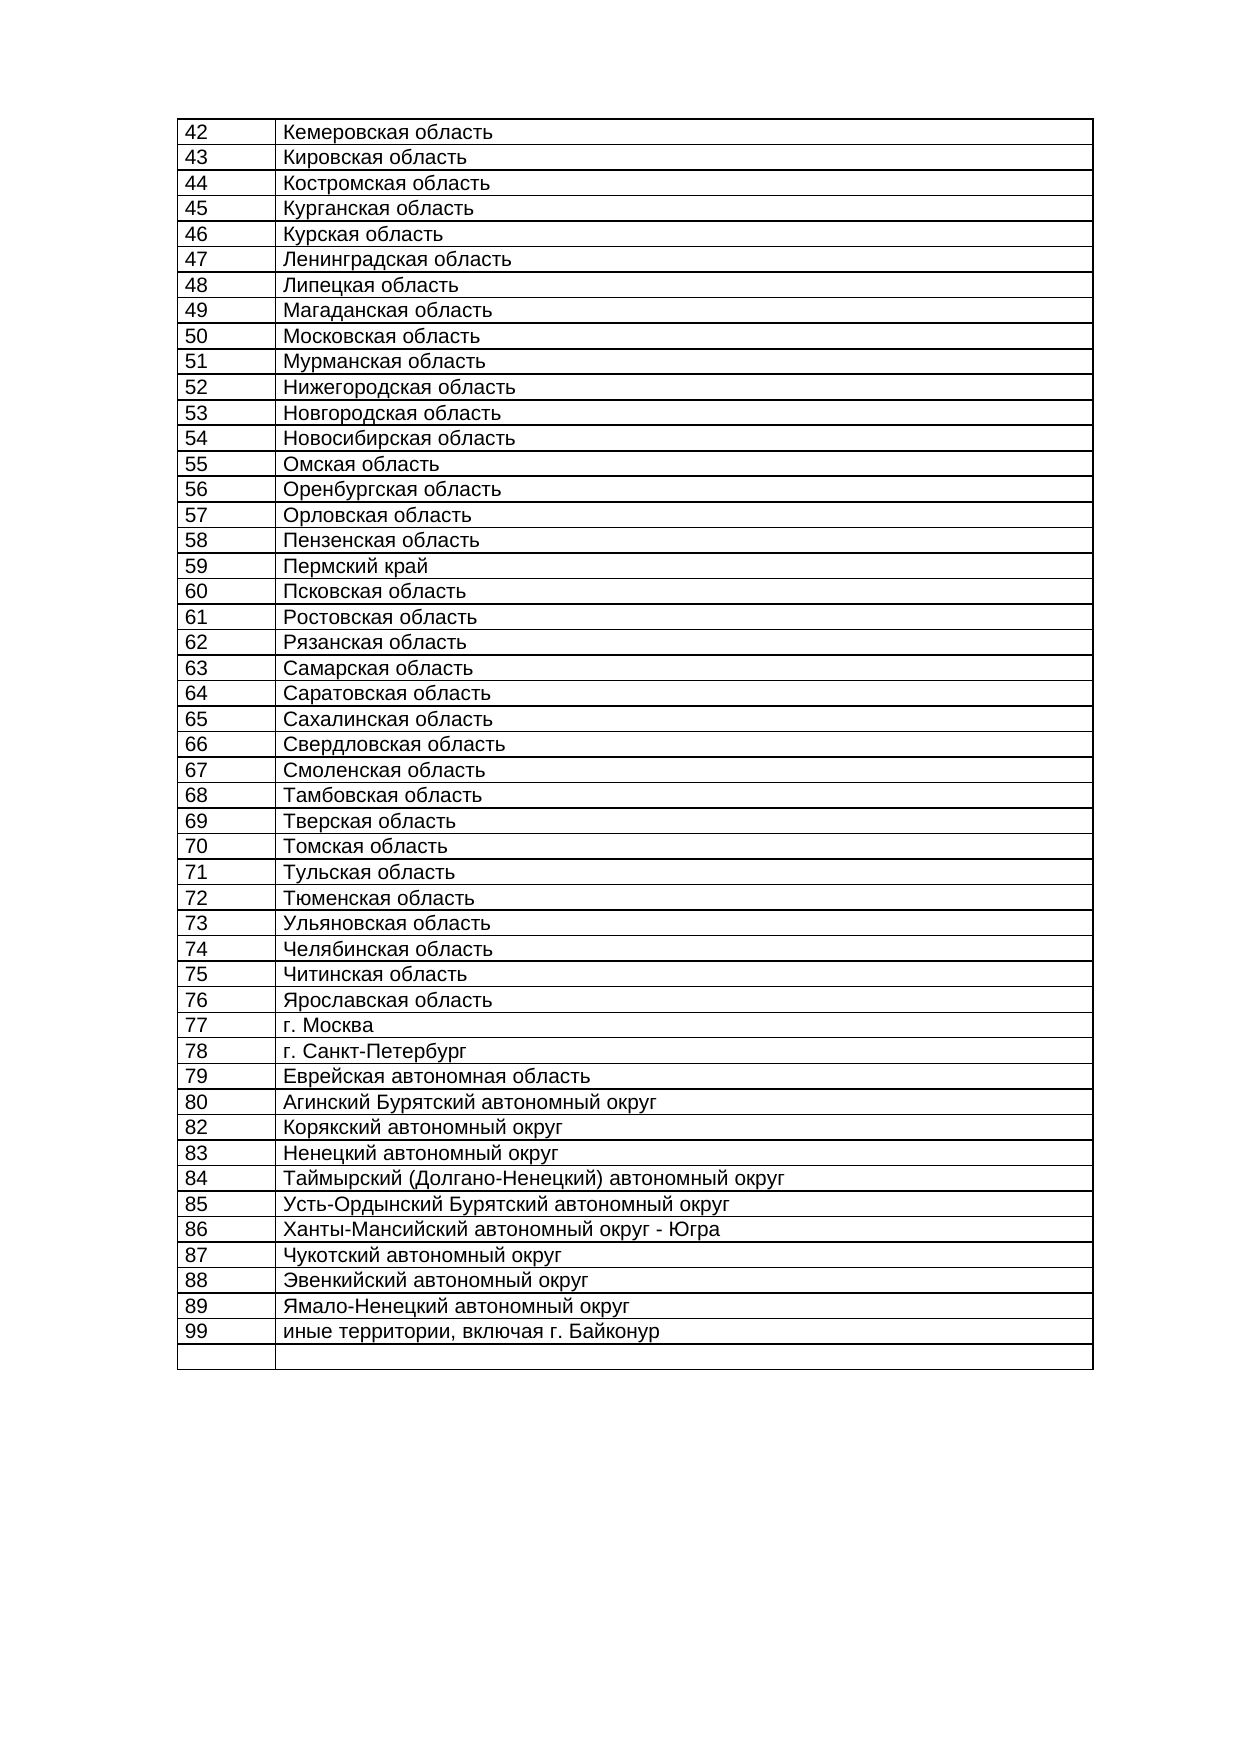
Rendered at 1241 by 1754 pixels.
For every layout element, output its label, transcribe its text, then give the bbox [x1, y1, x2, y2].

table_cell 51 [178, 350, 275, 373]
table_cell 52 [178, 375, 275, 399]
table_cell 80 [178, 1090, 275, 1113]
table_cell 57 [178, 503, 275, 526]
table_cell 84 [178, 1166, 275, 1190]
table_cell Нижегородская область [276, 375, 1092, 399]
table_cell Московская область [276, 324, 1092, 348]
table_cell Чукотский автономный округ [276, 1243, 1092, 1267]
table_cell Курганская область [276, 196, 1092, 220]
table_cell 45 [178, 196, 275, 220]
table_cell 83 [178, 1141, 275, 1164]
table_cell 47 [178, 247, 275, 271]
table_cell 48 [178, 273, 275, 297]
table_cell Саратовская область [276, 681, 1092, 705]
table_cell Ямало-Ненецкий автономный округ [276, 1294, 1092, 1318]
table_cell [178, 1345, 275, 1369]
table_cell 66 [178, 732, 275, 756]
table_cell 63 [178, 656, 275, 679]
table_cell Курская область [276, 222, 1092, 246]
table_cell Ленинградская область [276, 247, 1092, 271]
table_cell [276, 1345, 1092, 1369]
table_cell г. Санкт-Петербург [276, 1038, 1092, 1062]
table_cell 76 [178, 987, 275, 1011]
table_cell Тульская область [276, 860, 1092, 884]
table_cell 55 [178, 452, 275, 475]
table_cell 69 [178, 809, 275, 833]
table_cell Ханты-Мансийский автономный округ - Югра [276, 1217, 1092, 1241]
table_cell 49 [178, 298, 275, 322]
table_cell Мурманская область [276, 350, 1092, 373]
table_cell Усть-Ордынский Бурятский автономный округ [276, 1192, 1092, 1216]
table_cell 67 [178, 758, 275, 782]
table_cell Пензенская область [276, 528, 1092, 552]
table_cell Ярославская область [276, 987, 1092, 1011]
table_cell Томская область [276, 834, 1092, 858]
table_cell 88 [178, 1268, 275, 1292]
table_cell 79 [178, 1064, 275, 1088]
table_cell 75 [178, 962, 275, 986]
table_cell г. Москва [276, 1013, 1092, 1037]
table_cell 42 [178, 120, 275, 144]
table_cell Челябинская область [276, 936, 1092, 960]
table_cell 54 [178, 426, 275, 450]
table_cell Новосибирская область [276, 426, 1092, 450]
table_cell Орловская область [276, 503, 1092, 526]
table_cell 70 [178, 834, 275, 858]
table_cell 53 [178, 401, 275, 424]
table_cell Омская область [276, 452, 1092, 475]
table_cell Кемеровская область [276, 120, 1092, 144]
table_cell Липецкая область [276, 273, 1092, 297]
table_cell 61 [178, 605, 275, 628]
table_cell 74 [178, 936, 275, 960]
table_cell Костромская область [276, 171, 1092, 195]
table_cell 72 [178, 885, 275, 909]
table_cell 59 [178, 554, 275, 577]
table_cell Свердловская область [276, 732, 1092, 756]
table_cell 65 [178, 707, 275, 731]
table_cell 78 [178, 1038, 275, 1062]
table_cell 99 [178, 1319, 275, 1343]
table_cell Оренбургская область [276, 477, 1092, 501]
table_cell 89 [178, 1294, 275, 1318]
table_cell 68 [178, 783, 275, 807]
table_cell Рязанская область [276, 630, 1092, 654]
table_cell 50 [178, 324, 275, 348]
table_cell 58 [178, 528, 275, 552]
table_cell Ненецкий автономный округ [276, 1141, 1092, 1164]
table_cell Ростовская область [276, 605, 1092, 628]
table_cell Эвенкийский автономный округ [276, 1268, 1092, 1292]
table_cell Тюменская область [276, 885, 1092, 909]
table_cell Кировская область [276, 145, 1092, 169]
table_cell 46 [178, 222, 275, 246]
table_cell 85 [178, 1192, 275, 1216]
table_cell Тамбовская область [276, 783, 1092, 807]
table_cell Агинский Бурятский автономный округ [276, 1090, 1092, 1113]
table_cell 86 [178, 1217, 275, 1241]
table_cell 43 [178, 145, 275, 169]
table_cell 71 [178, 860, 275, 884]
table_cell 77 [178, 1013, 275, 1037]
table_cell 73 [178, 911, 275, 935]
table_cell Самарская область [276, 656, 1092, 679]
table_cell 56 [178, 477, 275, 501]
table_cell Ульяновская область [276, 911, 1092, 935]
table_cell 60 [178, 579, 275, 603]
table_cell 82 [178, 1115, 275, 1139]
table_cell Псковская область [276, 579, 1092, 603]
table_cell 64 [178, 681, 275, 705]
table_cell Пермский край [276, 554, 1092, 577]
table_cell 44 [178, 171, 275, 195]
table_cell Таймырский (Долгано-Ненецкий) автономный округ [276, 1166, 1092, 1190]
table_cell Смоленская область [276, 758, 1092, 782]
table_cell 62 [178, 630, 275, 654]
table_cell Корякский автономный округ [276, 1115, 1092, 1139]
table_cell Еврейская автономная область [276, 1064, 1092, 1088]
table_cell Тверская область [276, 809, 1092, 833]
table_cell Новгородская область [276, 401, 1092, 424]
table_cell Магаданская область [276, 298, 1092, 322]
table_cell Читинская область [276, 962, 1092, 986]
table_cell иные территории, включая г. Байконур [276, 1319, 1092, 1343]
table_cell 87 [178, 1243, 275, 1267]
table_cell Сахалинская область [276, 707, 1092, 731]
